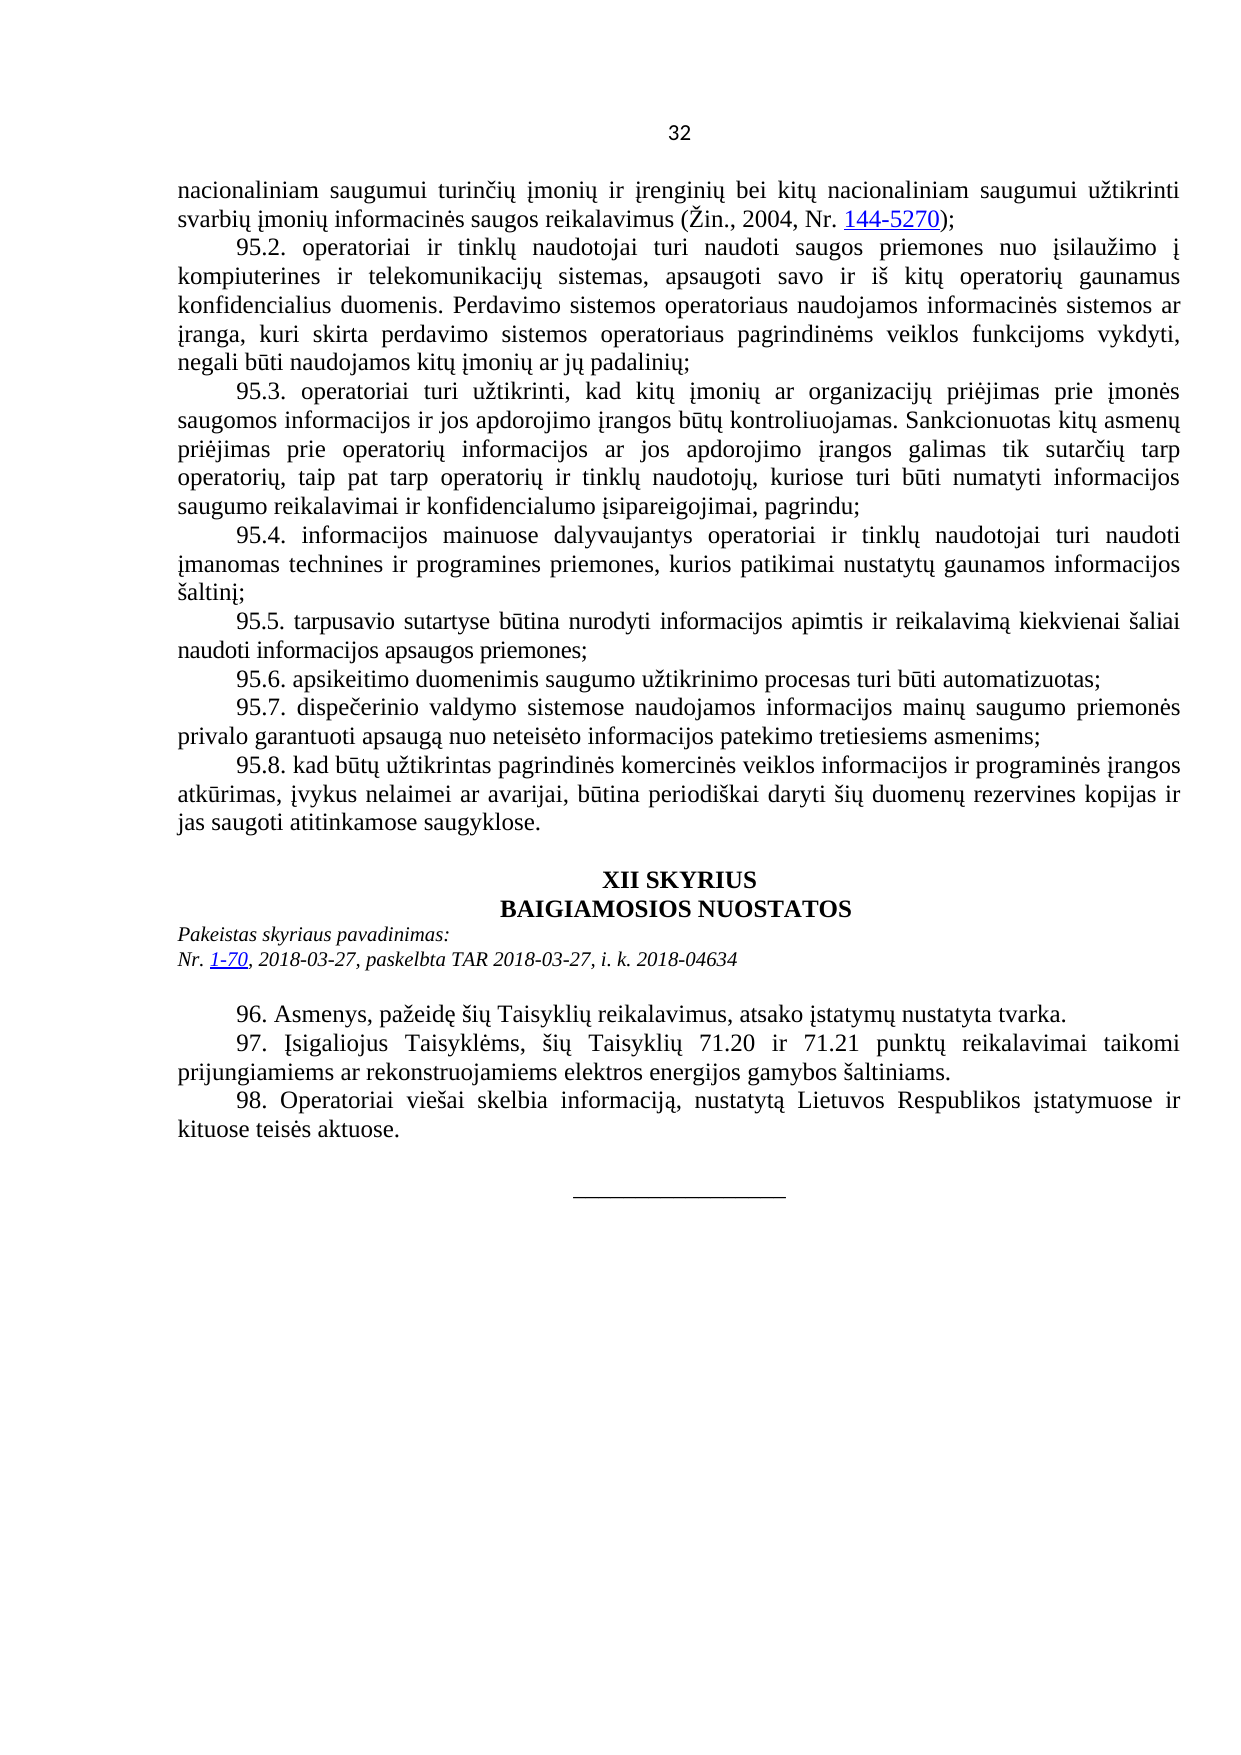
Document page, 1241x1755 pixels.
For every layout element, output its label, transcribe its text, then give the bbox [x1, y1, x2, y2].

text 95.4. informacijos mainuose dalyvaujantys operatoriai ir tinklų naudotojai turi naudoti įmanomas technines ir programines priemones, kurios patikimai nustatytų gaunamos informacijos šaltinį; [177, 520, 1181, 606]
text XII SKYRIUS [177, 865, 1181, 894]
text 95.3. operatoriai turi užtikrinti, kad kitų įmonių ar organizacijų priėjimas prie įmonės saugomos informacijos ir jos apdorojimo įrangos būtų kontroliuojamas. Sankcionuotas kitų asmenų priėjimas prie operatorių informacijos ar jos apdorojimo įrangos galimas tik sutarčių tarp operatorių, taip pat tarp operatorių ir tinklų naudotojų, kuriose turi būti numatyti informacijos saugumo reikalavimai ir konfidencialumo įsipareigojimai, pagrindu; [177, 376, 1181, 520]
text 95.2. operatoriai ir tinklų naudotojai turi naudoti saugos priemones nuo įsilaužimo į kompiuterines ir telekomunikacijų sistemas, apsaugoti savo ir iš kitų operatorių gaunamus konfidencialius duomenis. Perdavimo sistemos operatoriaus naudojamos informacinės sistemos ar įranga, kuri skirta perdavimo sistemos operatoriaus pagrindinėms veiklos funkcijoms vykdyti, negali būti naudojamos kitų įmonių ar jų padalinių; [177, 232, 1181, 376]
text 95.8. kad būtų užtikrintas pagrindinės komercinės veiklos informacijos ir programinės įrangos atkūrimas, įvykus nelaimei ar avarijai, būtina periodiškai daryti šių duomenų rezervines kopijas ir jas saugoti atitinkamose saugyklose. [177, 750, 1181, 836]
text 95.5. tarpusavio sutartyse būtina nurodyti informacijos apimtis ir reikalavimą kiekvienai šaliai naudoti informacijos apsaugos priemones; [177, 606, 1181, 664]
text nacionaliniam saugumui turinčių įmonių ir įrenginių bei kitų nacionaliniam saugumui užtikrinti svarbių įmonių informacinės saugos reikalavimus (Žin., 2004, Nr. 144-5270); [177, 175, 1181, 232]
text 95.6. apsikeitimo duomenimis saugumo užtikrinimo procesas turi būti automatizuotas; [177, 664, 1181, 692]
text 97. Įsigaliojus Taisyklėms, šių Taisyklių 71.20 ir 71.21 punktų reikalavimai taikomi prijungiamiems ar rekonstruojamiems elektros energijos gamybos šaltiniams. [177, 1028, 1181, 1086]
text 95.7. dispečerinio valdymo sistemose naudojamos informacijos mainų saugumo priemonės privalo garantuoti apsaugą nuo neteisėto informacijos patekimo tretiesiems asmenims; [177, 692, 1181, 750]
text 96. Asmenys, pažeidę šių Taisyklių reikalavimus, atsako įstatymų nustatyta tvarka. [177, 999, 1181, 1028]
text BAIGIAMOSIOS NUOSTATOS [177, 894, 1181, 922]
text _________________ [177, 1172, 1181, 1201]
text Pakeistas skyriaus pavadinimas: [177, 922, 1181, 946]
text Nr. 1-70, 2018-03-27, paskelbta TAR 2018-03-27, i. k. 2018-04634 [177, 946, 1181, 971]
text 98. Operatoriai viešai skelbia informaciją, nustatytą Lietuvos Respublikos įstatymuose ir kituose teisės aktuose. [177, 1086, 1181, 1143]
